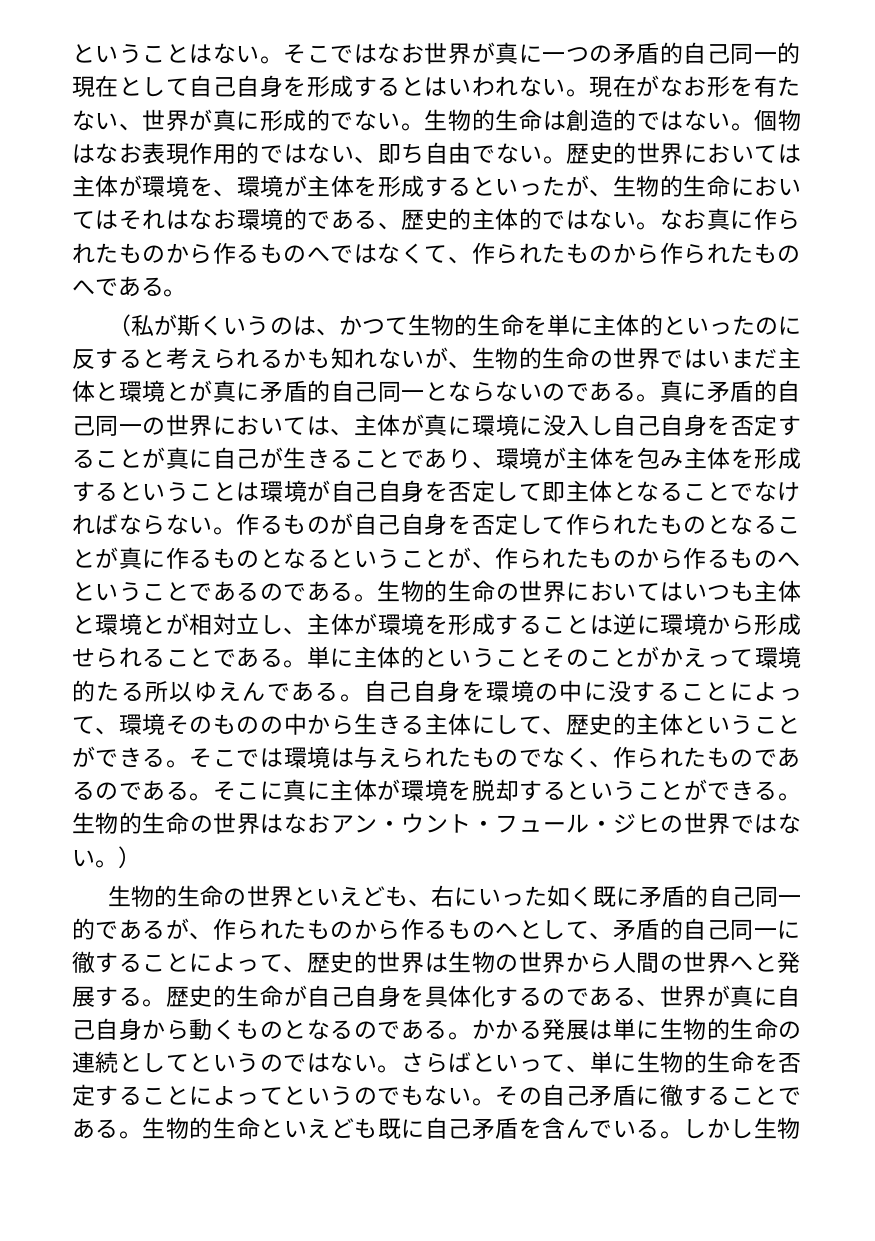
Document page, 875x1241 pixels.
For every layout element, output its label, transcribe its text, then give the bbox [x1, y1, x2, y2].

text ということはない。そこではなお世界が真に一つの矛盾的自己同一的現在として自己自身を形成するとはいわれない。現在がなお形を有たない、世界が真に形成的でない。生物的生命は創造的ではない。個物はなお表現作用的ではない、即ち自由でない。歴史的世界においては主体が環境を、環境が主体を形成するといったが、生物的生命においてはそれはなお環境的である、歴史的主体的ではない。なお真に作られたものから作るものへではなくて、作られたものから作られたものへである。 [72, 36, 802, 302]
text （私が斯くいうのは、かつて生物的生命を単に主体的といったのに反すると考えられるかも知れないが、生物的生命の世界ではいまだ主体と環境とが真に矛盾的自己同一とならないのである。真に矛盾的自己同一の世界においては、主体が真に環境に没入し自己自身を否定することが真に自己が生きることであり、環境が主体を包み主体を形成するということは環境が自己自身を否定して即主体となることでなければならない。作るものが自己自身を否定して作られたものとなることが真に作るものとなるということが、作られたものから作るものへということであるのである。生物的生命の世界においてはいつも主体と環境とが相対立し、主体が環境を形成することは逆に環境から形成せられることである。単に主体的ということそのことがかえって環境的たる所以ゆえんである。自己自身を環境の中に没することによって、環境そのものの中から生きる主体にして、歴史的主体ということができる。そこでは環境は与えられたものでなく、作られたものであるのである。そこに真に主体が環境を脱却するということができる。生物的生命の世界はなおアン・ウント・フュール・ジヒの世界ではない。） [72, 308, 802, 873]
text 生物的生命の世界といえども、右にいった如く既に矛盾的自己同一的であるが、作られたものから作るものへとして、矛盾的自己同一に徹することによって、歴史的世界は生物の世界から人間の世界へと発展する。歴史的生命が自己自身を具体化するのである、世界が真に自己自身から動くものとなるのである。かかる発展は単に生物的生命の連続としてというのではない。さらばといって、単に生物的生命を否定することによってというのでもない。その自己矛盾に徹することである。生物的生命といえども既に自己矛盾を含んでいる。しかし生物 [72, 879, 802, 1144]
